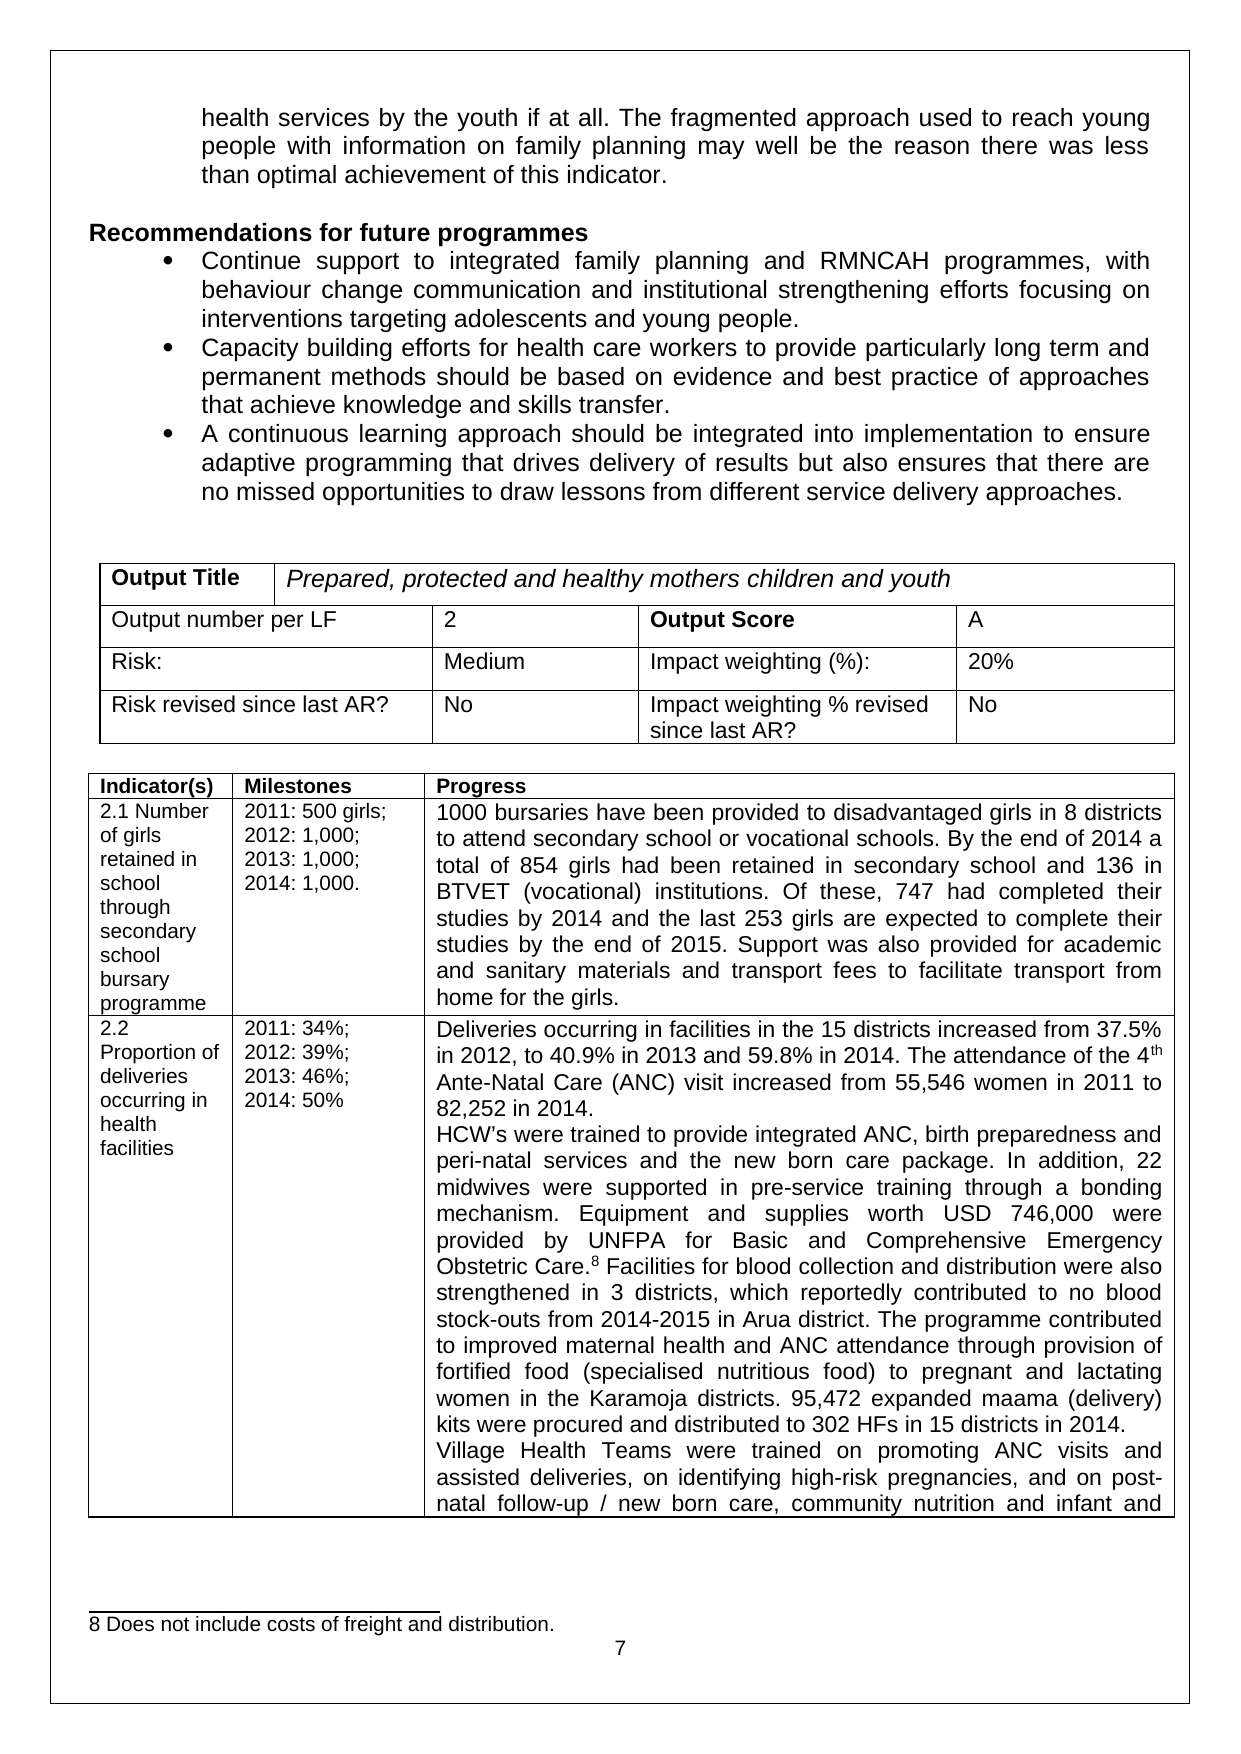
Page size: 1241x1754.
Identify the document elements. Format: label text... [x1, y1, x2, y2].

table_header Prepared, protected and healthy mothers children and youth [275, 564, 1174, 605]
text Recommendations for future programmes [89, 218, 1152, 246]
table_cell 2.2 Proportion of deliveries occurring in health facilities [89, 1016, 232, 1516]
table_cell Medium [433, 648, 638, 689]
table_cell 2011: 34%; 2012: 39%; 2013: 46%; 2014: 50% [233, 1016, 424, 1516]
list A continuous learning approach should be integrated into implementation to ensure adaptive programming that drives delivery of results but also ensures that there are no missed opportunities to draw lessons from different service delivery approaches. [164, 419, 1152, 505]
table_cell Output number per LF [101, 606, 432, 647]
table_cell Risk revised since last AR? [101, 691, 432, 743]
table_cell No [957, 691, 1174, 743]
table_cell Deliveries occurring in facilities in the 15 districts increased from 37.5% in 2012, to 40.9% in 2013 and 59.8% in 2014. The attendance of the 4th Ante-Natal Care (ANC) visit increased from 55,546 women in 2011 to 82,252 in 2014. HCW’s were trained to provide integrated ANC, birth preparedness and peri-natal services and the new born care package. In addition, 22 midwives were supported in pre-service training through a bonding mechanism. Equipment and supplies worth USD 746,000 were provided by UNFPA for Basic and Comprehensive Emergency Obstetric Care. Facilities for blood collection and distribution were also strengthened in 3 districts, which reportedly contributed to no blood stock-outs from 2014-2015 in Arua district. The programme contributed to improved maternal health and ANC attendance through provision of fortified food (specialised nutritious food) to pregnant and lactating women in the Karamoja districts. 95,472 expanded maama (delivery) kits were procured and distributed to 302 HFs in 15 districts in 2014. Village Health Teams were trained on promoting ANC visits and assisted deliveries, on identifying high-risk pregnancies, and on post-natal follow-up / new born care, community nutrition and infant and [425, 1016, 1174, 1516]
table_cell Output Score [639, 606, 956, 647]
table_cell 2011: 500 girls; 2012: 1,000; 2013: 1,000; 2014: 1,000. [233, 799, 424, 1015]
list health services by the youth if at all. The fragmented approach used to reach young people with information on family planning may well be the reason there was less than optimal achievement of this indicator. [164, 103, 1152, 189]
table_header Progress [425, 774, 1174, 798]
table_header Indicator(s) [89, 774, 232, 798]
list Continue support to integrated family planning and RMNCAH programmes, with behaviour change communication and institutional strengthening efforts focusing on interventions targeting adolescents and young people. [164, 246, 1152, 333]
table_cell 2 [433, 606, 638, 647]
table_cell Impact weighting % revised since last AR? [639, 691, 956, 743]
table_cell 2.1 Number of girls retained in school through secondary school bursary programme [89, 799, 232, 1015]
table_cell A [957, 606, 1174, 647]
table_cell Impact weighting (%): [639, 648, 956, 689]
table_cell Risk: [101, 648, 432, 689]
table_cell 1000 bursaries have been provided to disadvantaged girls in 8 districts to attend secondary school or vocational schools. By the end of 2014 a total of 854 girls had been retained in secondary school and 136 in BTVET (vocational) institutions. Of these, 747 had completed their studies by 2014 and the last 253 girls are expected to complete their studies by the end of 2015. Support was also provided for academic and sanitary materials and transport fees to facilitate transport from home for the girls. [425, 799, 1174, 1015]
list Capacity building efforts for health care workers to provide particularly long term and permanent methods should be based on evidence and best practice of approaches that achieve knowledge and skills transfer. [164, 333, 1152, 419]
table_cell 20% [957, 648, 1174, 689]
table_header Milestones [233, 774, 424, 798]
table_header Output Title [101, 564, 274, 605]
table_cell No [433, 691, 638, 743]
